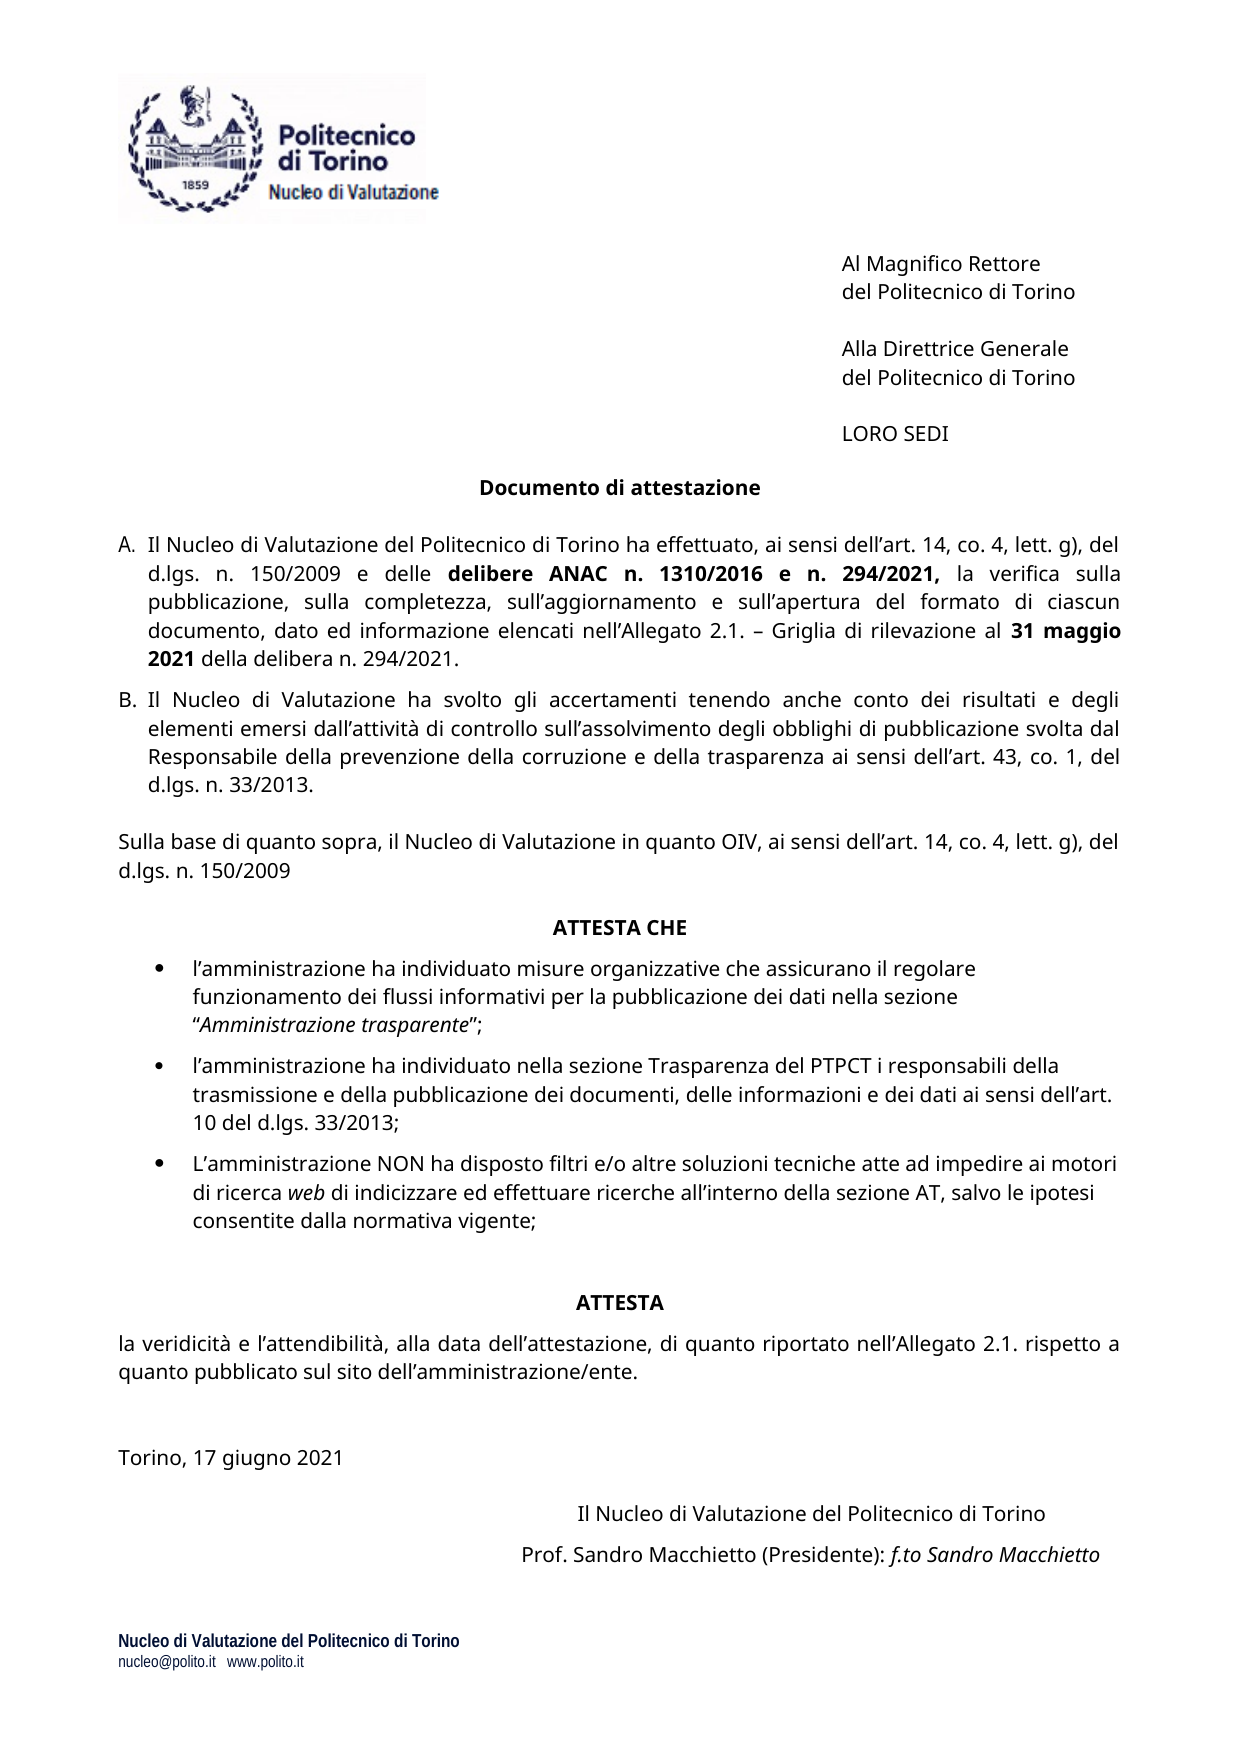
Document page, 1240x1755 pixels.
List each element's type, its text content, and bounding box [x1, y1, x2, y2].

text Il Nucleo di Valutazione del Politecnico di Torino [502, 1499, 1121, 1528]
text Prof. Sandro Macchietto (Presidente): f.to Sandro Macchietto [502, 1541, 1121, 1569]
text Torino, 17 giugno 2021 [118, 1443, 1121, 1471]
text ATTESTA CHE [118, 913, 1121, 941]
text del Politecnico di Torino [842, 277, 1121, 306]
text Al Magnifico Rettore [842, 249, 1121, 277]
text del Politecnico di Torino [842, 363, 1121, 391]
text ATTESTA [118, 1288, 1121, 1316]
text Alla Direttrice Generale [842, 334, 1121, 363]
list L’amministrazione NON ha disposto filtri e/o altre soluzioni tecniche atte ad impedire ai motori di ricerca web di indicizzare ed effettuare ricerche all’interno della sezione AT, salvo le ipotesi consentite dalla normativa vigente; [155, 1149, 1121, 1234]
text LORO SEDI [842, 419, 1121, 448]
list Il Nucleo di Valutazione del Politecnico di Torino ha effettuato, ai sensi dell’art. 14, co. 4, lett. g), del d.lgs. n. 150/2009 e delle delibere ANAC n. 1310/2016 e n. 294/2021, la verifica sulla pubblicazione, sulla completezza, sull’aggiornamento e sull’apertura del formato di ciascun documento, dato ed informazione elencati nell’Allegato 2.1. – Griglia di rilevazione al 31 maggio 2021 della delibera n. 294/2021. [118, 531, 1121, 673]
list l’amministrazione ha individuato misure organizzative che assicurano il regolare funzionamento dei flussi informativi per la pubblicazione dei dati nella sezione “Amministrazione trasparente”; [155, 954, 1121, 1039]
list l’amministrazione ha individuato nella sezione Trasparenza del PTPCT i responsabili della trasmissione e della pubblicazione dei documenti, delle informazioni e dei dati ai sensi dell’art. 10 del d.lgs. 33/2013; [155, 1051, 1121, 1137]
text Documento di attestazione [118, 473, 1121, 501]
text la veridicità e l’attendibilità, alla data dell’attestazione, di quanto riportato nell’Allegato 2.1. rispetto a quanto pubblicato sul sito dell’amministrazione/ente. [118, 1329, 1121, 1386]
text Sulla base di quanto sopra, il Nucleo di Valutazione in quanto OIV, ai sensi dell’art. 14, co. 4, lett. g), del d.lgs. n. 150/2009 [118, 827, 1121, 884]
list Il Nucleo di Valutazione ha svolto gli accertamenti tenendo anche conto dei risultati e degli elementi emersi dall’attività di controllo sull’assolvimento degli obblighi di pubblicazione svolta dal Responsabile della prevenzione della corruzione e della trasparenza ai sensi dell’art. 43, co. 1, del d.lgs. n. 33/2013. [118, 685, 1121, 799]
